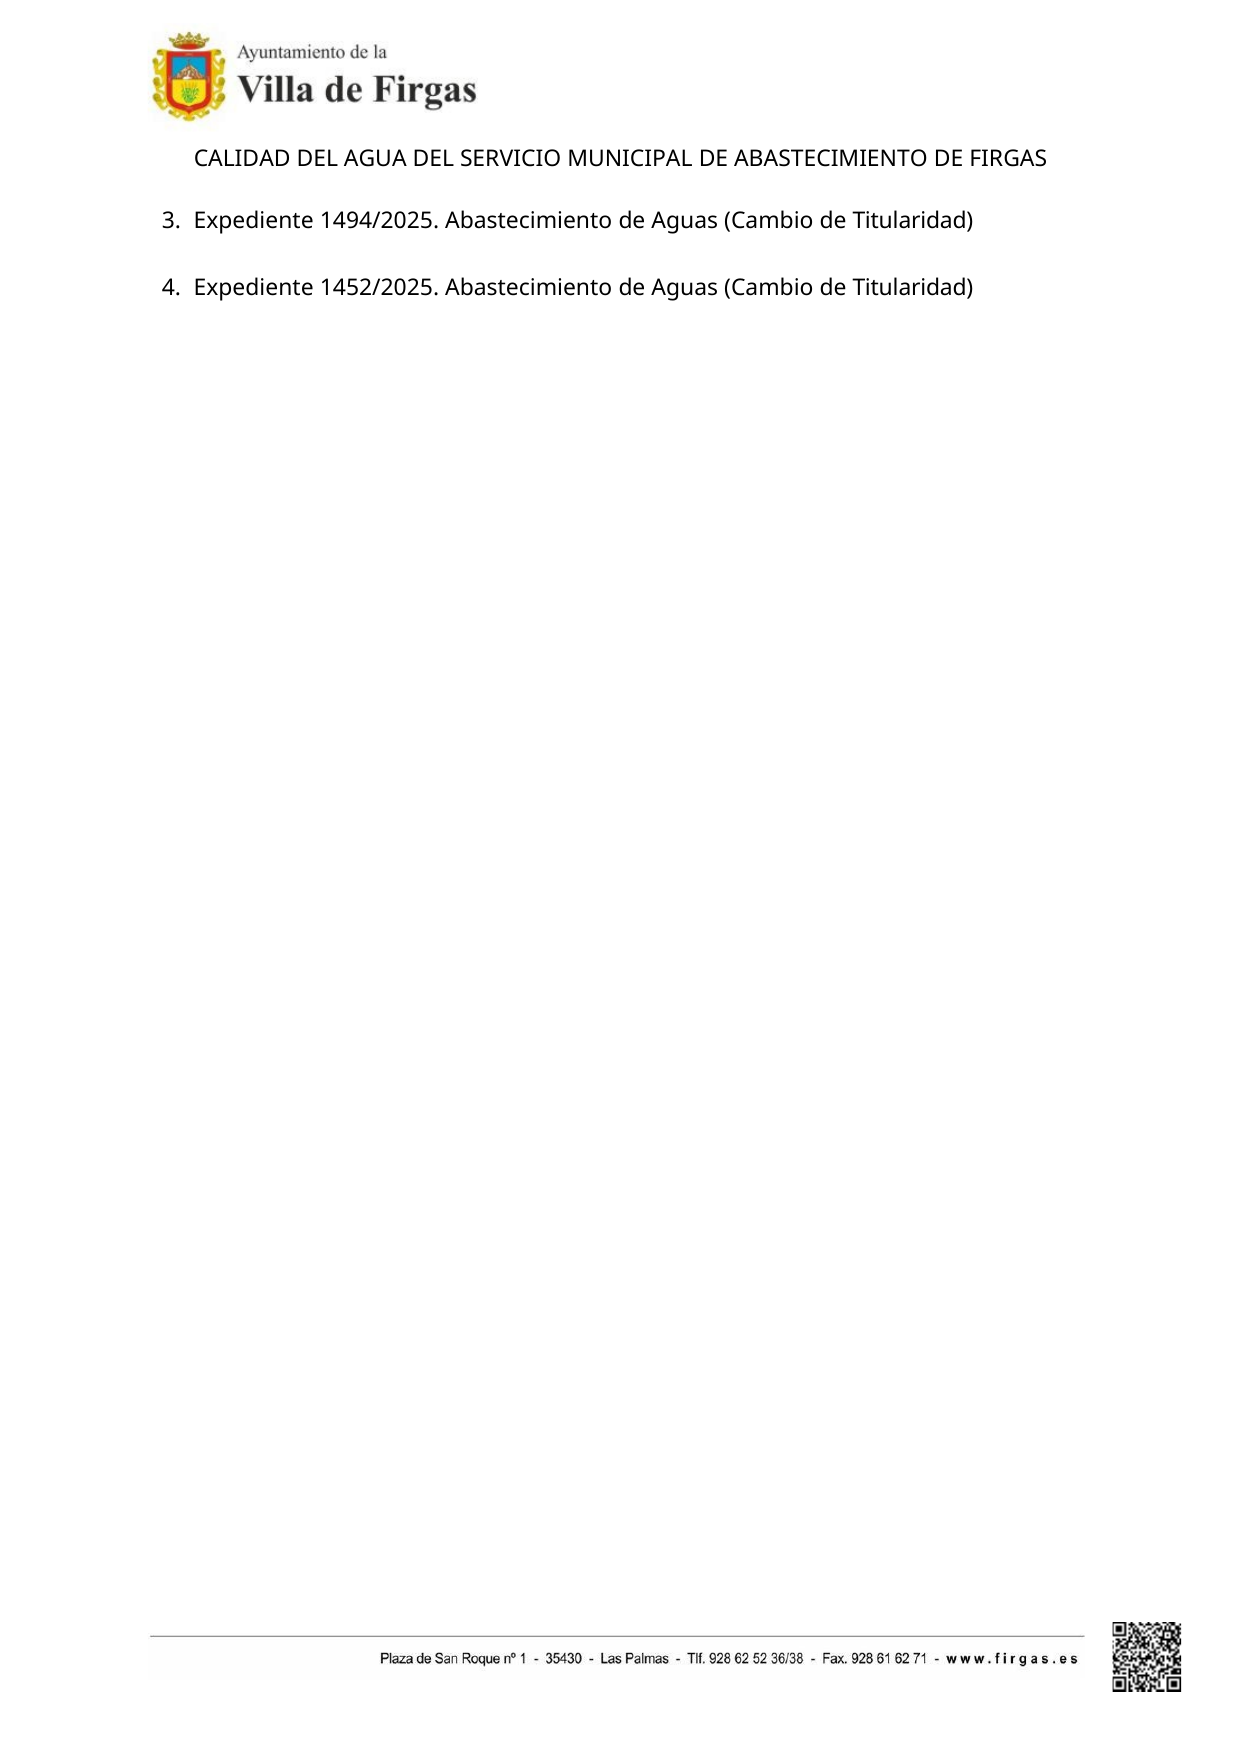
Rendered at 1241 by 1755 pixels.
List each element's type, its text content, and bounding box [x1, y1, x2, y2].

list Expediente 1452/2025. Abastecimiento de Aguas (Cambio de Titularidad) [162, 271, 1093, 302]
list CALIDAD DEL AGUA DEL SERVICIO MUNICIPAL DE ABASTECIMIENTO DE FIRGAS [162, 142, 1093, 173]
list Expediente 1494/2025. Abastecimiento de Aguas (Cambio de Titularidad) [162, 204, 1093, 235]
